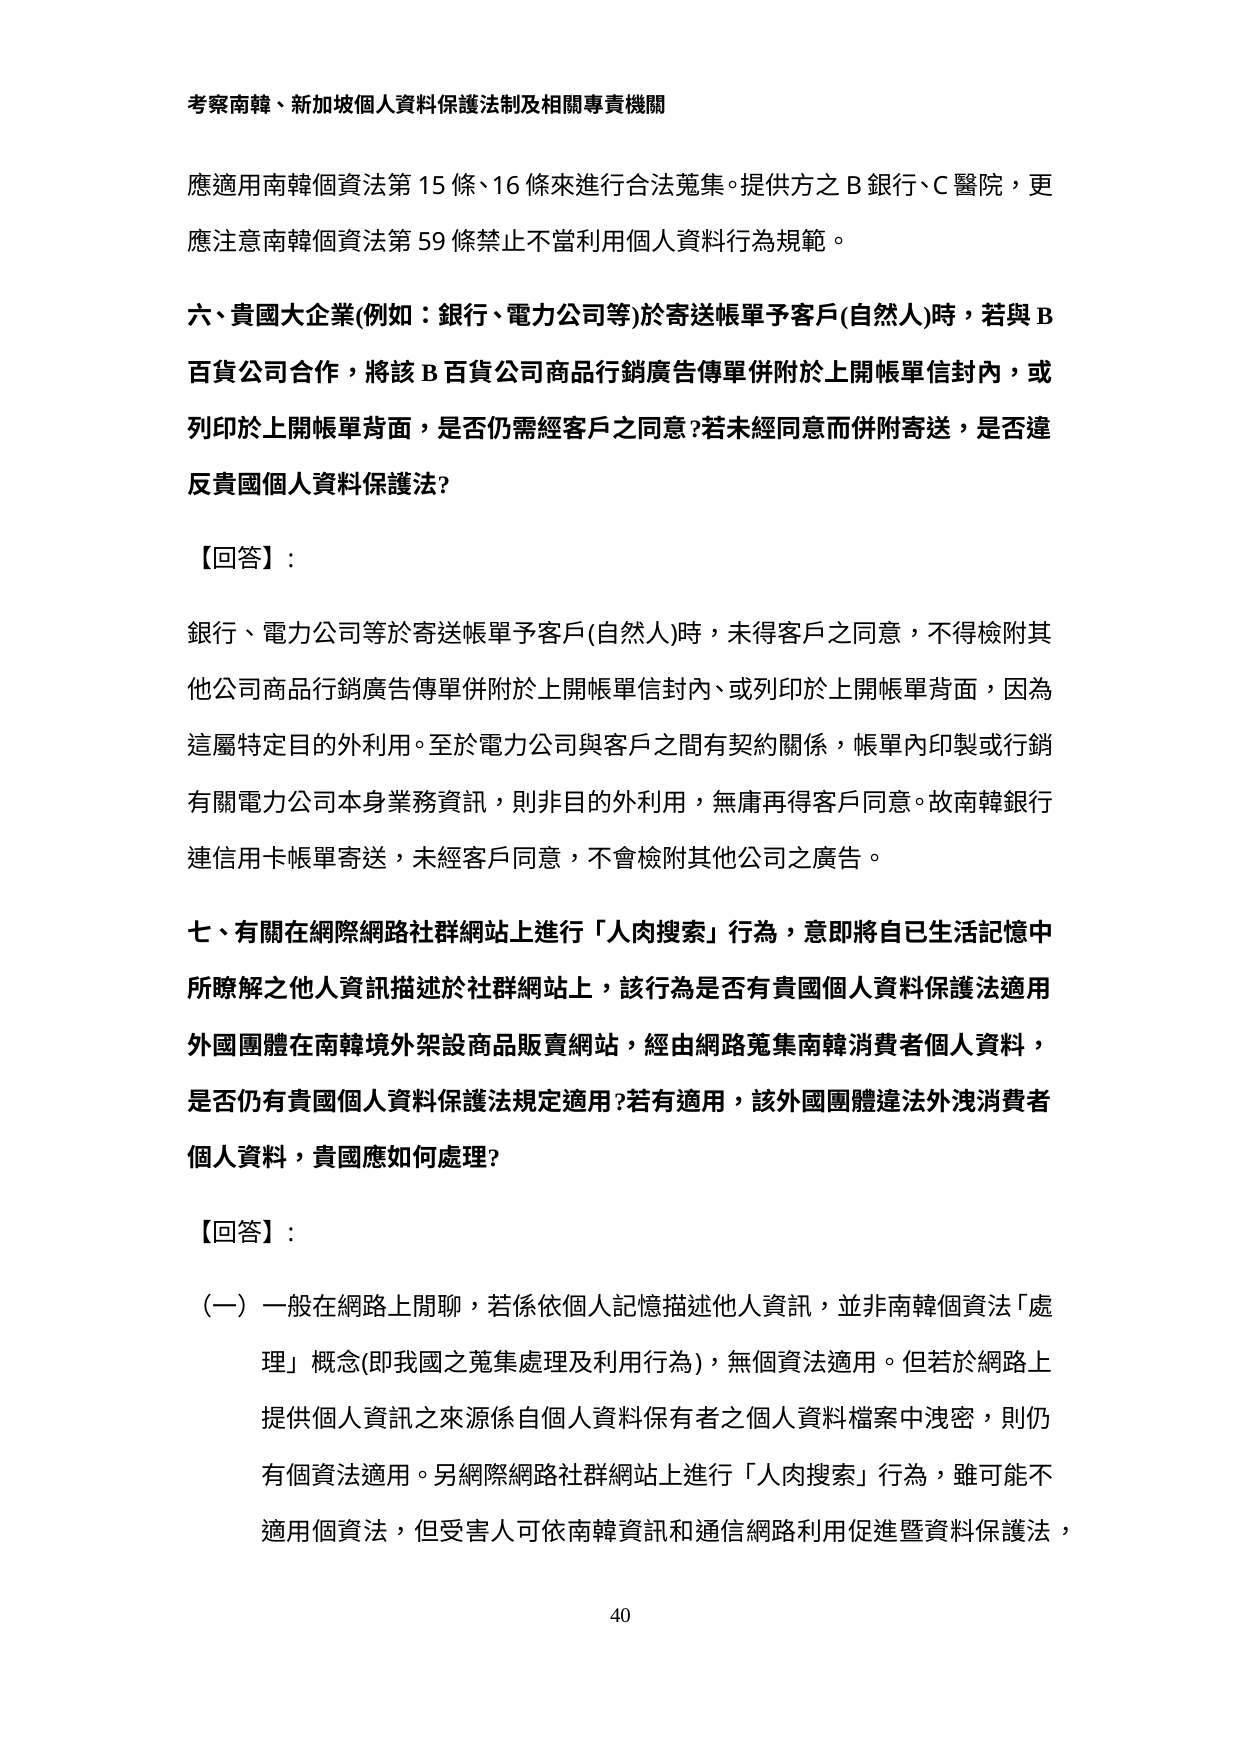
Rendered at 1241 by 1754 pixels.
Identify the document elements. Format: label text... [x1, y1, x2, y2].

text 六、貴國大企業(例如：銀行、電力公司等)於寄送帳單予客戶(自然人)時，若與B百貨公司合作，將該B百貨公司商品行銷廣告傳單併附於上開帳單信封內，或列印於上開帳單背面，是否仍需經客戶之同意?若未經同意而併附寄送，是否違反貴國個人資料保護法? [187, 295, 1053, 501]
text 【回答】: [187, 538, 1053, 576]
text 【回答】: [187, 1211, 1053, 1249]
text 應適用南韓個資法第15條、16條來進行合法蒐集。提供方之B銀行、C醫院，更應注意南韓個資法第59條禁止不當利用個人資料行為規範。 [187, 164, 1053, 258]
text 七、有關在網際網路社群網站上進行「人肉搜索」行為，意即將自已生活記憶中所瞭解之他人資訊描述於社群網站上，該行為是否有貴國個人資料保護法適用？外國團體在南韓境外架設商品販賣網站，經由網路蒐集南韓消費者個人資料，是否仍有貴國個人資料保護法規定適用?若有適用，該外國團體違法外洩消費者個人資料，貴國應如何處理? [187, 912, 1053, 1174]
text （一）一般在網路上閒聊，若係依個人記憶描述他人資訊，並非南韓個資法「處理」概念(即我國之蒐集處理及利用行為)，無個資法適用。但若於網路上提供個人資訊之來源係自個人資料保有者之個人資料檔案中洩密，則仍有個資法適用。另網際網路社群網站上進行「人肉搜索」行為，雖可能不適用個資法，但受害人可依南韓資訊和通信網路利用促進暨資料保護法，要求網站經營者刪除該個人資料。 [187, 1286, 1053, 1548]
text 銀行、電力公司等於寄送帳單予客戶(自然人)時，未得客戶之同意，不得檢附其他公司商品行銷廣告傳單併附於上開帳單信封內、或列印於上開帳單背面，因為這屬特定目的外利用。至於電力公司與客戶之間有契約關係，帳單內印製或行銷有關電力公司本身業務資訊，則非目的外利用，無庸再得客戶同意。故南韓銀行連信用卡帳單寄送，未經客戶同意，不會檢附其他公司之廣告。 [187, 613, 1053, 875]
